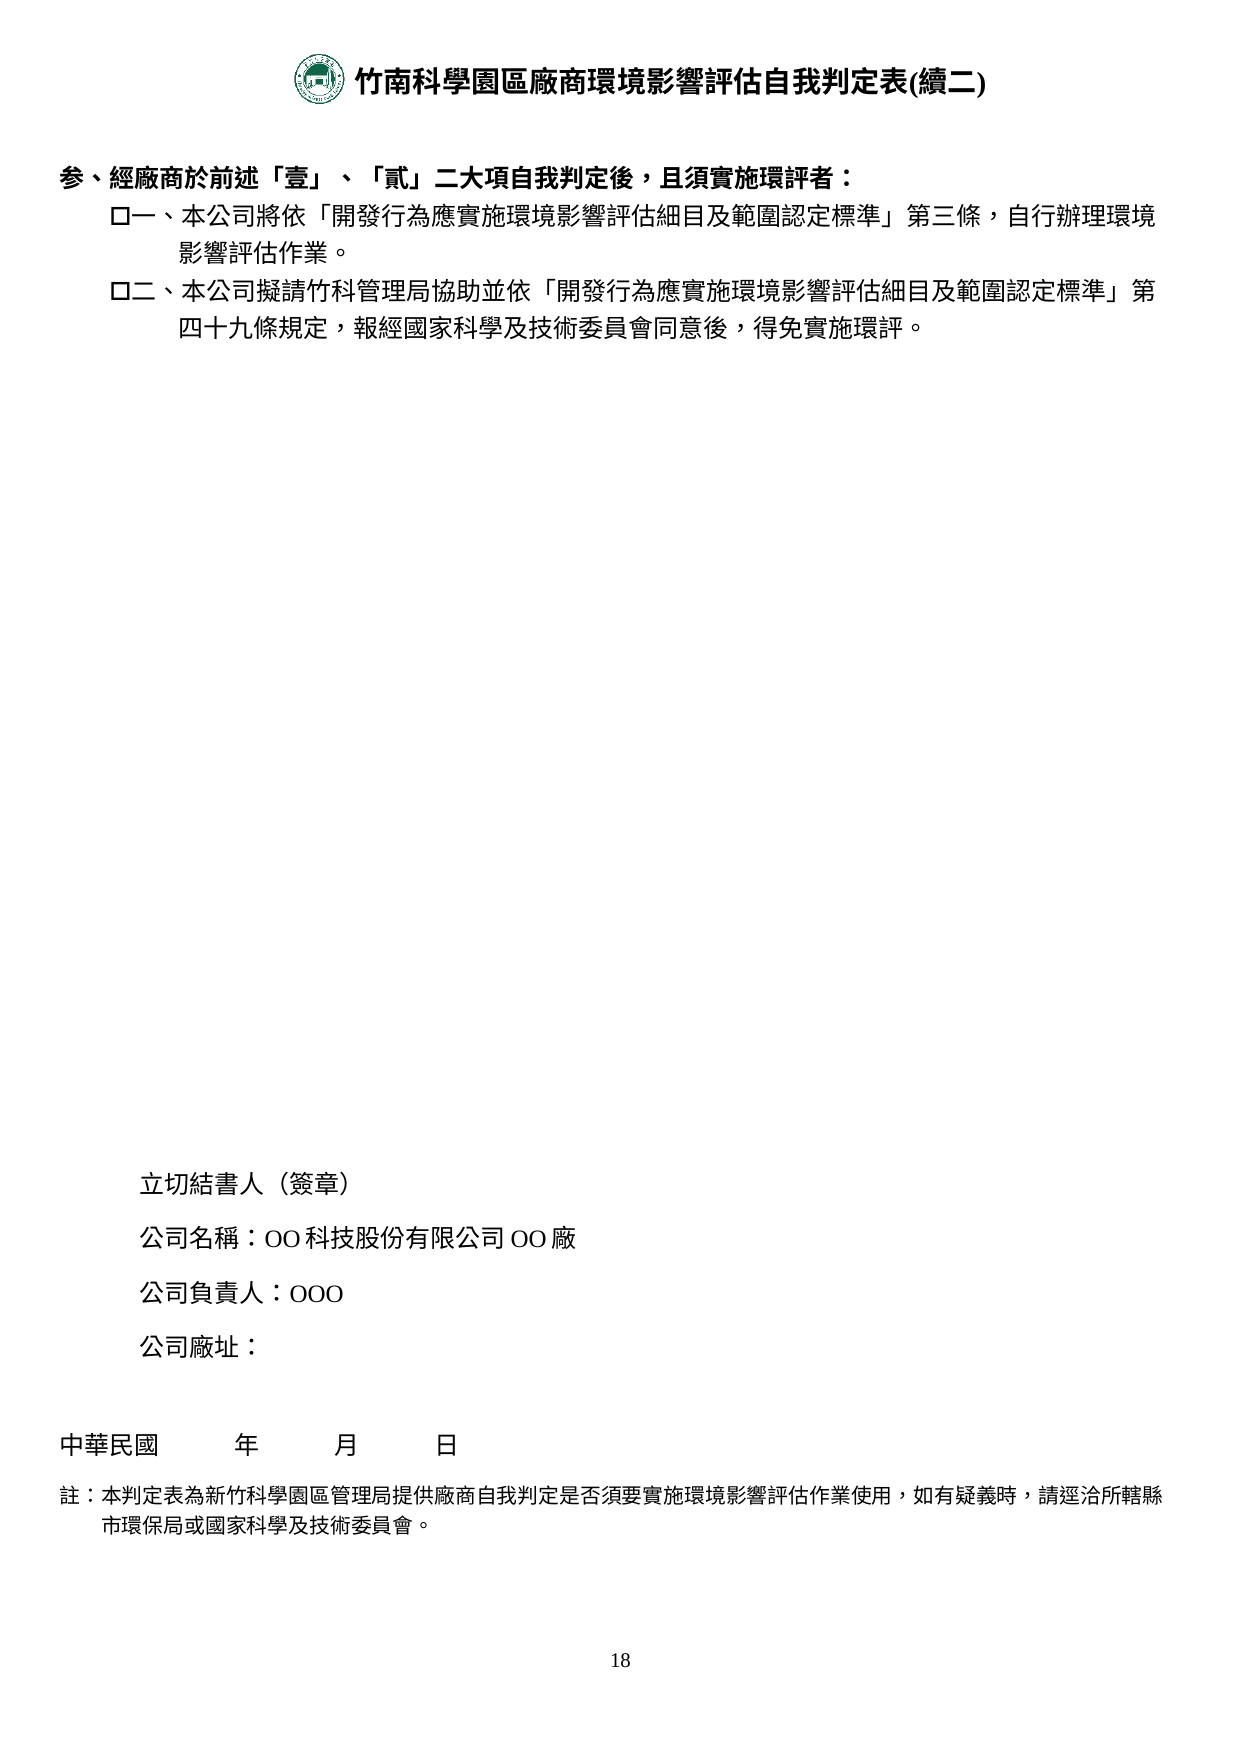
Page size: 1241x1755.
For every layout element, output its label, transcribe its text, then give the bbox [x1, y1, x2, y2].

text 立切結書人（簽章） [139, 1164, 1181, 1201]
text 公司名稱：OO科技股份有限公司OO廠 [139, 1219, 1181, 1255]
text 註：本判定表為新竹科學園區管理局提供廠商自我判定是否須要實施環境影響評估作業使用，如有疑義時，請逕洽所轄縣市環保局或國家科學及技術委員會。 [59, 1479, 1181, 1540]
text 二、本公司擬請竹科管理局協助並依「開發行為應實施環境影響評估細目及範圍認定標準」第四十九條規定，報經國家科學及技術委員會同意後，得免實施環評。 [109, 270, 1181, 345]
text 参、經廠商於前述「壹」、「貳」二大項自我判定後，且須實施環評者： [59, 159, 1181, 195]
text 中華民國 年 月 日 [59, 1425, 1181, 1461]
text 公司廠址： [139, 1328, 1181, 1364]
text 公司負責人：OOO [139, 1273, 1181, 1309]
text 一、本公司將依「開發行為應實施環境影響評估細目及範圍認定標準」第三條，自行辦理環境影響評估作業。 [109, 195, 1181, 270]
text 竹南科學園區廠商環境影響評估自我判定表(續二) [332, 59, 1181, 101]
text [159, 59, 307, 101]
